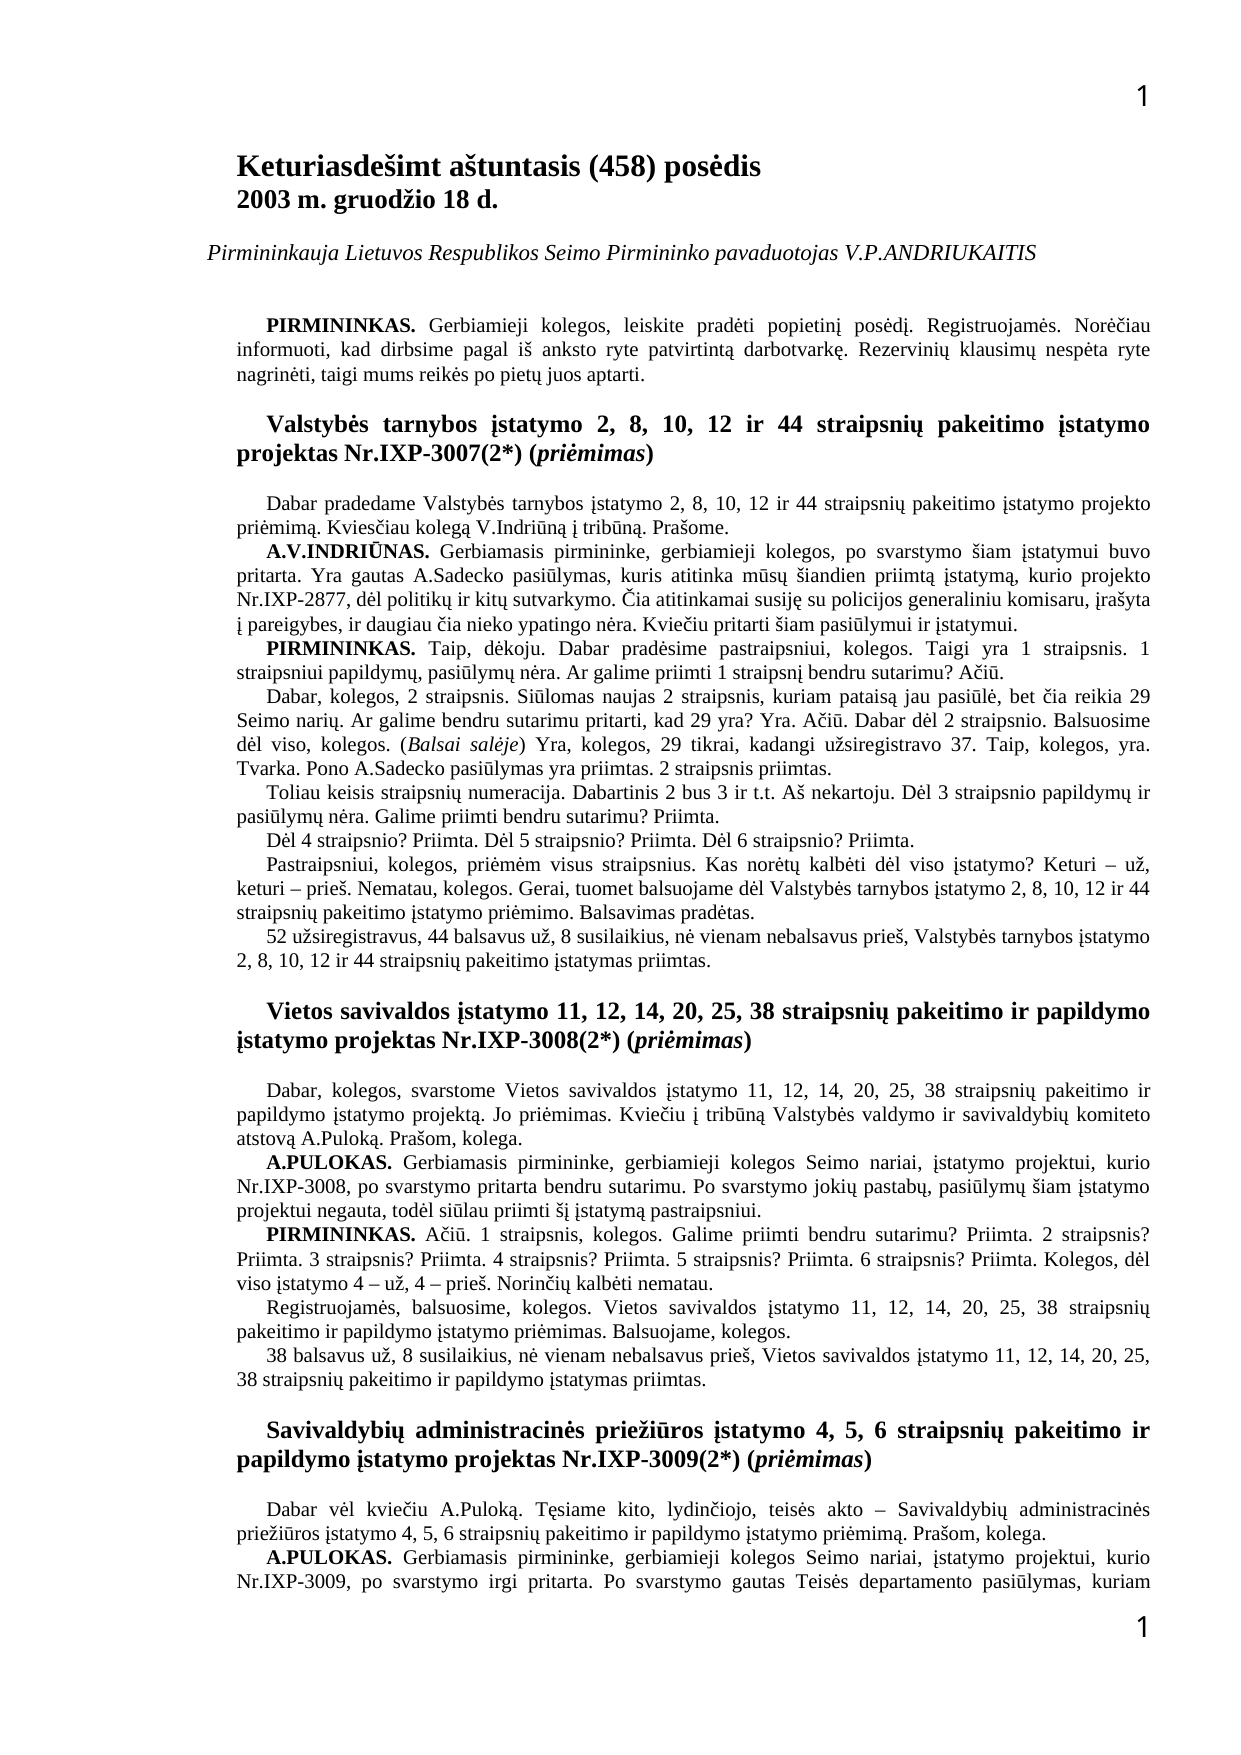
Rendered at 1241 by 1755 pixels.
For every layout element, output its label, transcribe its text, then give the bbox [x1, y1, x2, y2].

text Dabar, kolegos, svarstome Vietos savivaldos įstatymo 11, 12, 14, 20, 25, 38 straipsnių pakeitimo ir papildymo įstatymo projektą. Jo priėmimas. Kviečiu į tribūną Valstybės valdymo ir savivaldybių komiteto atstovą A.Puloką. Prašom, kolega. [236, 1078, 1152, 1150]
text A.PULOKAS. Gerbiamasis pirmininke, gerbiamieji kolegos Seimo nariai, įstatymo projektui, kurio Nr.IXP-3009, po svarstymo irgi pritarta. Po svarstymo gautas Teisės departamento pasiūlymas, kuriam [236, 1544, 1152, 1593]
text Savivaldybių administracinės priežiūros įstatymo 4, 5, 6 straipsnių pakeitimo ir papildymo įstatymo projektas Nr.IXP-3009(2*) (priėmimas) [236, 1415, 1152, 1472]
text Dabar vėl kviečiu A.Puloką. Tęsiame kito, lydinčiojo, teisės akto – Savivaldybių administracinės priežiūros įstatymo 4, 5, 6 straipsnių pakeitimo ir papildymo įstatymo priėmimą. Prašom, kolega. [236, 1496, 1152, 1544]
text PIRMININKAS. Ačiū. 1 straipsnis, kolegos. Galime priimti bendru sutarimu? Priimta. 2 straipsnis? Priimta. 3 straipsnis? Priimta. 4 straipsnis? Priimta. 5 straipsnis? Priimta. 6 straipsnis? Priimta. Kolegos, dėl viso įstatymo 4 – už, 4 – prieš. Norinčių kalbėti nematau. [236, 1222, 1152, 1294]
text Pastraipsniui, kolegos, priėmėm visus straipsnius. Kas norėtų kalbėti dėl viso įstatymo? Keturi – už, keturi – prieš. Nematau, kolegos. Gerai, tuomet balsuojame dėl Valstybės tarnybos įstatymo 2, 8, 10, 12 ir 44 straipsnių pakeitimo įstatymo priėmimo. Balsavimas pradėtas. [236, 852, 1152, 924]
text PIRMININKAS. Taip, dėkoju. Dabar pradėsime pastraipsniui, kolegos. Taigi yra 1 straipsnis. 1 straipsniui papildymų, pasiūlymų nėra. Ar galime priimti 1 straipsnį bendru sutarimu? Ačiū. [236, 636, 1152, 684]
text Valstybės tarnybos įstatymo 2, 8, 10, 12 ir 44 straipsnių pakeitimo įstatymo projektas Nr.IXP-3007(2*) (priėmimas) [236, 409, 1152, 467]
text Dėl 4 straipsnio? Priimta. Dėl 5 straipsnio? Priimta. Dėl 6 straipsnio? Priimta. [236, 828, 1152, 852]
text Vietos savivaldos įstatymo 11, 12, 14, 20, 25, 38 straipsnių pakeitimo ir papildymo įstatymo projektas Nr.IXP-3008(2*) (priėmimas) [236, 996, 1152, 1054]
text 38 balsavus už, 8 susilaikius, nė vienam nebalsavus prieš, Vietos savivaldos įstatymo 11, 12, 14, 20, 25, 38 straipsnių pakeitimo ir papildymo įstatymas priimtas. [236, 1343, 1152, 1391]
text Dabar pradedame Valstybės tarnybos įstatymo 2, 8, 10, 12 ir 44 straipsnių pakeitimo įstatymo projekto priėmimą. Kviesčiau kolegą V.Indriūną į tribūną. Prašome. [236, 491, 1152, 539]
text Keturiasdešimt aštuntasis (458) posėdis 2003 m. gruodžio 18 d. [236, 148, 1152, 215]
text Registruojamės, balsuosime, kolegos. Vietos savivaldos įstatymo 11, 12, 14, 20, 25, 38 straipsnių pakeitimo ir papildymo įstatymo priėmimas. Balsuojame, kolegos. [236, 1294, 1152, 1343]
text A.V.INDRIŪNAS. Gerbiamasis pirmininke, gerbiamieji kolegos, po svarstymo šiam įstatymui buvo pritarta. Yra gautas A.Sadecko pasiūlymas, kuris atitinka mūsų šiandien priimtą įstatymą, kurio projekto Nr.IXP-2877, dėl politikų ir kitų sutvarkymo. Čia atitinkamai susiję su policijos generaliniu komisaru, įrašyta į pareigybes, ir daugiau čia nieko ypatingo nėra. Kviečiu pritarti šiam pasiūlymui ir įstatymui. [236, 539, 1152, 636]
text Toliau keisis straipsnių numeracija. Dabartinis 2 bus 3 ir t.t. Aš nekartoju. Dėl 3 straipsnio papildymų ir pasiūlymų nėra. Galime priimti bendru sutarimu? Priimta. [236, 780, 1152, 828]
text Pirmininkauja Lietuvos Respublikos Seimo Pirmininko pavaduotojas V.P.ANDRIUKAITIS [207, 239, 1152, 265]
text PIRMININKAS. Gerbiamieji kolegos, leiskite pradėti popietinį posėdį. Registruojamės. Norėčiau informuoti, kad dirbsime pagal iš anksto ryte patvirtintą darbotvarkę. Rezervinių klausimų nespėta ryte nagrinėti, taigi mums reikės po pietų juos aptarti. [236, 313, 1152, 386]
text Dabar, kolegos, 2 straipsnis. Siūlomas naujas 2 straipsnis, kuriam pataisą jau pasiūlė, bet čia reikia 29 Seimo narių. Ar galime bendru sutarimu pritarti, kad 29 yra? Yra. Ačiū. Dabar dėl 2 straipsnio. Balsuosime dėl viso, kolegos. (Balsai salėje) Yra, kolegos, 29 tikrai, kadangi užsiregistravo 37. Taip, kolegos, yra. Tvarka. Pono A.Sadecko pasiūlymas yra priimtas. 2 straipsnis priimtas. [236, 684, 1152, 780]
text A.PULOKAS. Gerbiamasis pirmininke, gerbiamieji kolegos Seimo nariai, įstatymo projektui, kurio Nr.IXP-3008, po svarstymo pritarta bendru sutarimu. Po svarstymo jokių pastabų, pasiūlymų šiam įstatymo projektui negauta, todėl siūlau priimti šį įstatymą pastraipsniui. [236, 1150, 1152, 1222]
text 52 užsiregistravus, 44 balsavus už, 8 susilaikius, nė vienam nebalsavus prieš, Valstybės tarnybos įstatymo 2, 8, 10, 12 ir 44 straipsnių pakeitimo įstatymas priimtas. [236, 924, 1152, 972]
